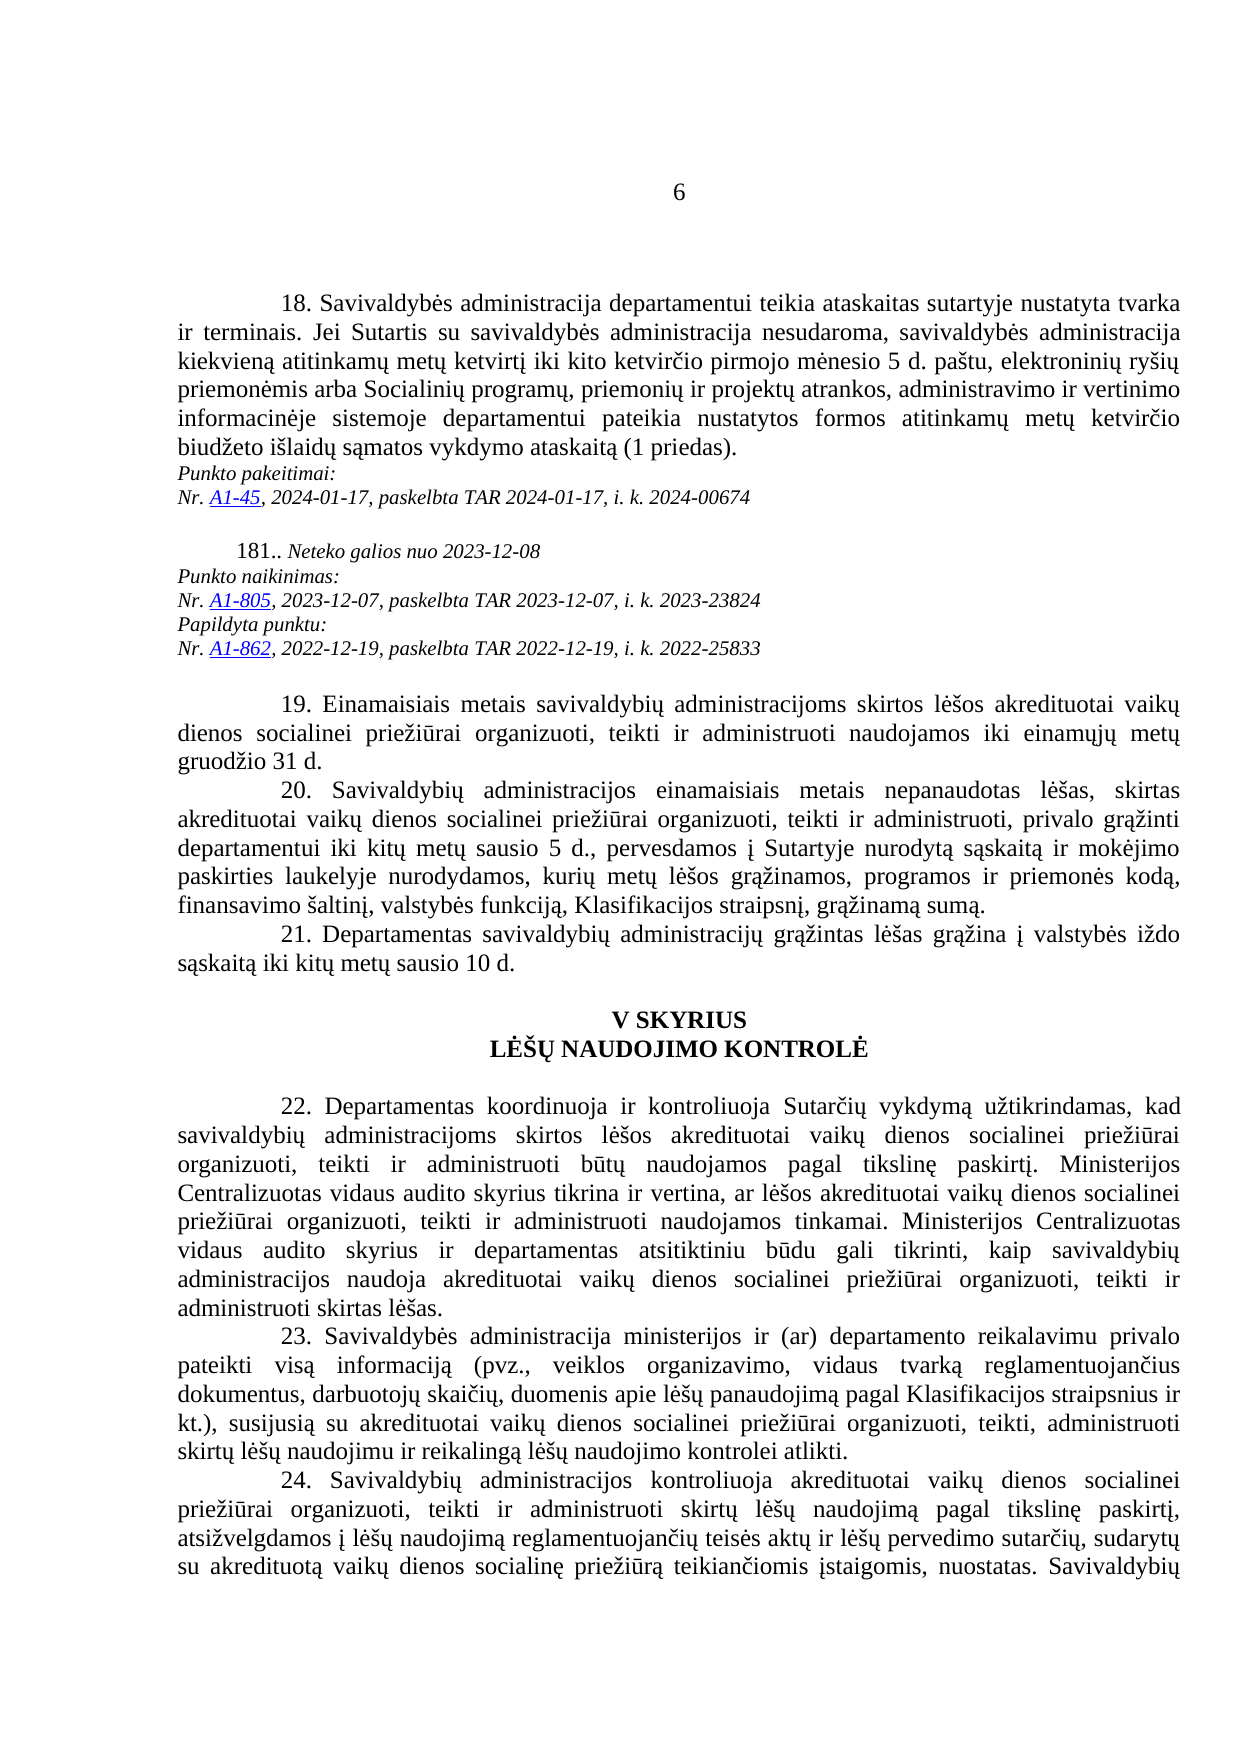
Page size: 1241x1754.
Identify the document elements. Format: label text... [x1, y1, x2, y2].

text Punkto naikinimas: [177, 564, 1181, 588]
text Nr. A1-45, 2024-01-17, paskelbta TAR 2024-01-17, i. k. 2024-00674 [177, 485, 1181, 509]
text LĖŠŲ NAUDOJIMO KONTROLĖ [177, 1034, 1181, 1063]
text Nr. A1-862, 2022-12-19, paskelbta TAR 2022-12-19, i. k. 2022-25833 [177, 636, 1181, 660]
text 24. Savivaldybių administracijos kontroliuoja akredituotai vaikų dienos socialinei priežiūrai organizuoti, teikti ir administruoti skirtų lėšų naudojimą pagal tikslinę paskirtį, atsižvelgdamos į lėšų naudojimą reglamentuojančių teisės aktų ir lėšų pervedimo sutarčių, sudarytų su akredituotą vaikų dienos socialinę priežiūrą teikiančiomis įstaigomis, nuostatas. Savivaldybių [177, 1465, 1181, 1580]
text 20. Savivaldybių administracijos einamaisiais metais nepanaudotas lėšas, skirtas akredituotai vaikų dienos socialinei priežiūrai organizuoti, teikti ir administruoti, privalo grąžinti departamentui iki kitų metų sausio 5 d., pervesdamos į Sutartyje nurodytą sąskaitą ir mokėjimo paskirties laukelyje nurodydamos, kurių metų lėšos grąžinamos, programos ir priemonės kodą, finansavimo šaltinį, valstybės funkciją, Klasifikacijos straipsnį, grąžinamą sumą. [177, 775, 1181, 919]
text Papildyta punktu: [177, 612, 1181, 636]
text 19. Einamaisiais metais savivaldybių administracijoms skirtos lėšos akredituotai vaikų dienos socialinei priežiūrai organizuoti, teikti ir administruoti naudojamos iki einamųjų metų gruodžio 31 d. [177, 689, 1181, 775]
text V SKYRIUS [177, 1005, 1181, 1034]
text 23. Savivaldybės administracija ministerijos ir (ar) departamento reikalavimu privalo pateikti visą informaciją (pvz., veiklos organizavimo, vidaus tvarką reglamentuojančius dokumentus, darbuotojų skaičių, duomenis apie lėšų panaudojimą pagal Klasifikacijos straipsnius ir kt.), susijusią su akredituotai vaikų dienos socialinei priežiūrai organizuoti, teikti, administruoti skirtų lėšų naudojimu ir reikalingą lėšų naudojimo kontrolei atlikti. [177, 1321, 1181, 1465]
text 21. Departamentas savivaldybių administracijų grąžintas lėšas grąžina į valstybės iždo sąskaitą iki kitų metų sausio 10 d. [177, 919, 1181, 976]
text 22. Departamentas koordinuoja ir kontroliuoja Sutarčių vykdymą užtikrindamas, kad savivaldybių administracijoms skirtos lėšos akredituotai vaikų dienos socialinei priežiūrai organizuoti, teikti ir administruoti būtų naudojamos pagal tikslinę paskirtį. Ministerijos Centralizuotas vidaus audito skyrius tikrina ir vertina, ar lėšos akredituotai vaikų dienos socialinei priežiūrai organizuoti, teikti ir administruoti naudojamos tinkamai. Ministerijos Centralizuotas vidaus audito skyrius ir departamentas atsitiktiniu būdu gali tikrinti, kaip savivaldybių administracijos naudoja akredituotai vaikų dienos socialinei priežiūrai organizuoti, teikti ir administruoti skirtas lėšas. [177, 1091, 1181, 1321]
text Nr. A1-805, 2023-12-07, paskelbta TAR 2023-12-07, i. k. 2023-23824 [177, 588, 1181, 612]
text 18. Savivaldybės administracija departamentui teikia ataskaitas sutartyje nustatyta tvarka ir terminais. Jei Sutartis su savivaldybės administracija nesudaroma, savivaldybės administracija kiekvieną atitinkamų metų ketvirtį iki kito ketvirčio pirmojo mėnesio 5 d. paštu, elektroninių ryšių priemonėmis arba Socialinių programų, priemonių ir projektų atrankos, administravimo ir vertinimo informacinėje sistemoje departamentui pateikia nustatytos formos atitinkamų metų ketvirčio biudžeto išlaidų sąmatos vykdymo ataskaitą (1 priedas). [177, 288, 1181, 461]
text Punkto pakeitimai: [177, 461, 1181, 485]
text 181.. Neteko galios nuo 2023-12-08 [177, 538, 1181, 564]
